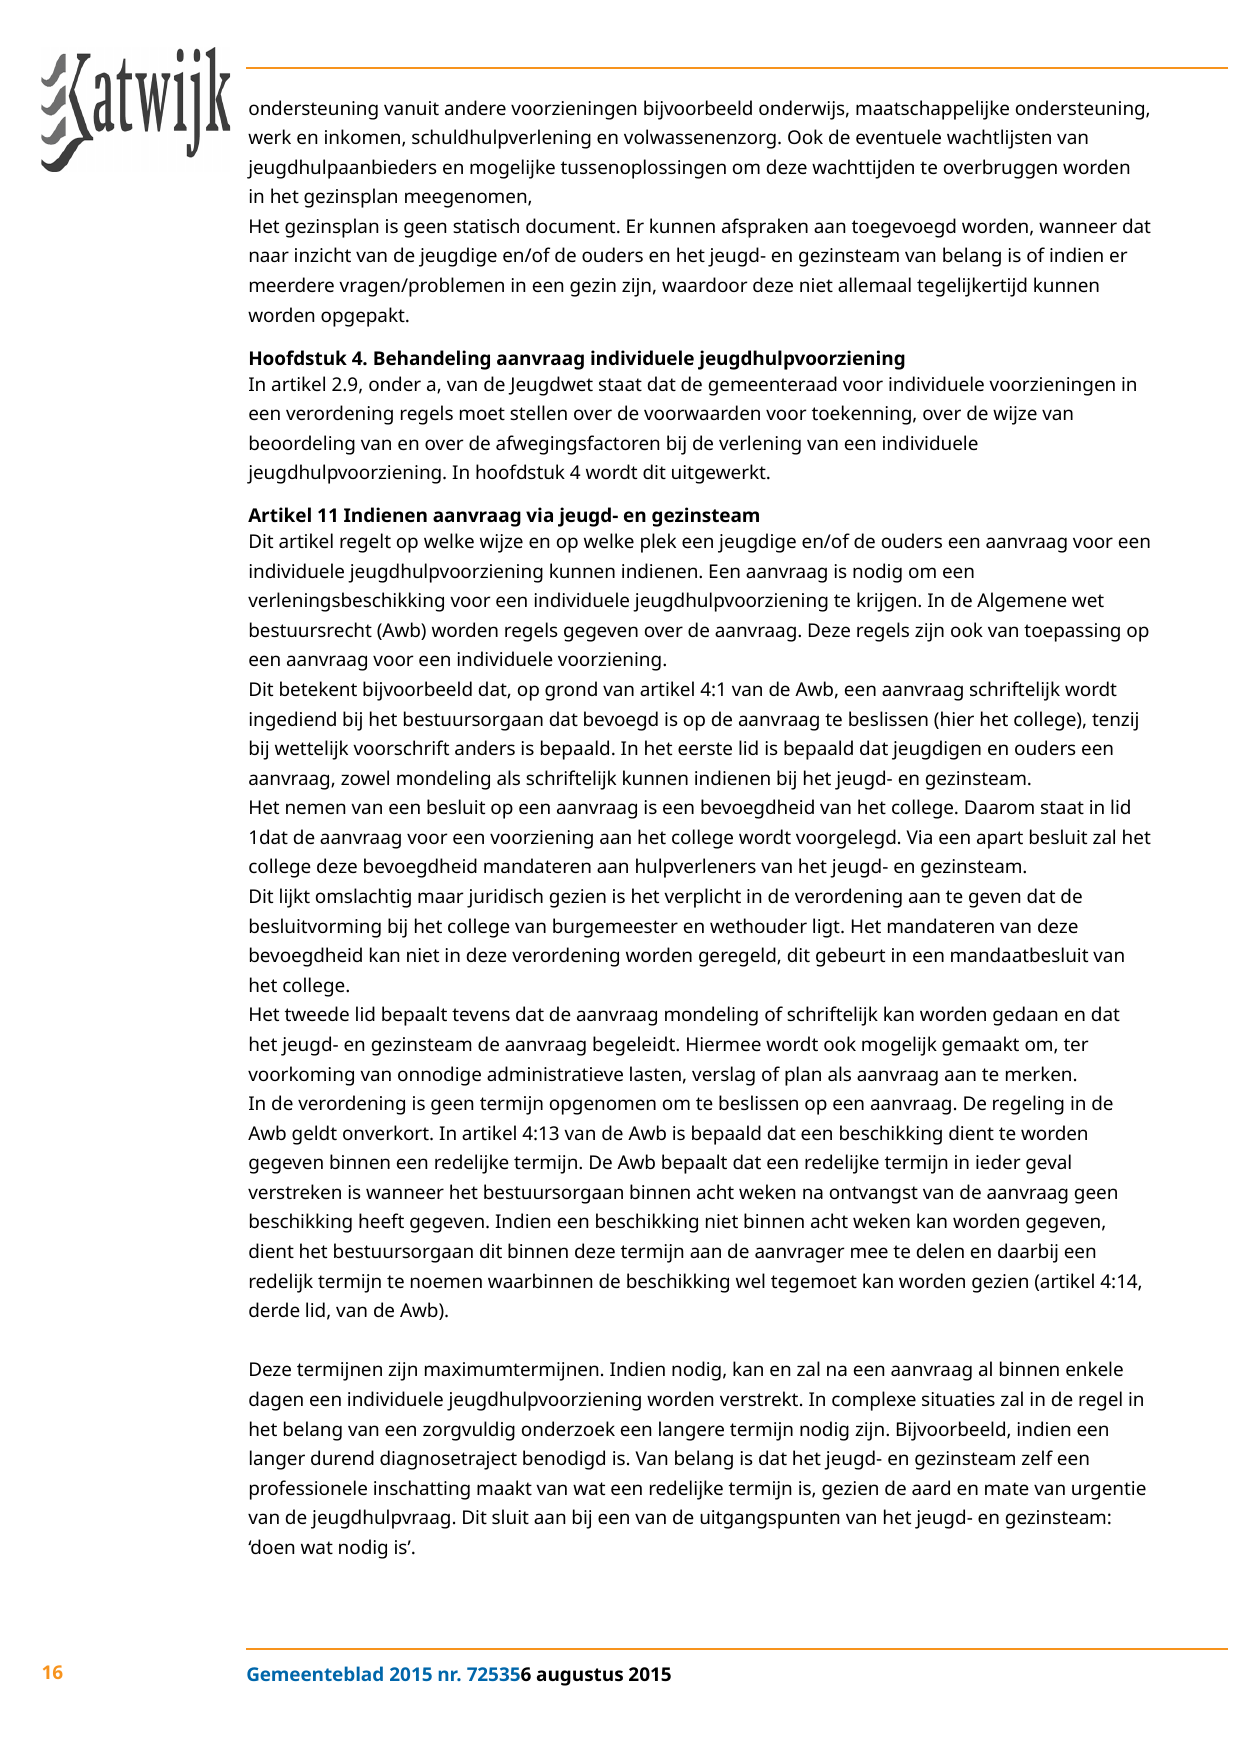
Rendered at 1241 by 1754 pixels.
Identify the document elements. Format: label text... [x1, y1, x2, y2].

text Het tweede lid bepaalt tevens dat de aanvraag mondeling of schriftelijk kan worden gedaan en dat het jeugd- en gezinsteam de aanvraag begeleidt. Hiermee wordt ook mogelijk gemaakt om, ter voorkoming van onnodige administratieve lasten, verslag of plan als aanvraag aan te merken. [248, 1002, 1152, 1087]
text In artikel 2.9, onder a, van de Jeugdwet staat dat de gemeenteraad voor individuele voorzieningen in een verordening regels moet stellen over de voorwaarden voor toekenning, over de wijze van beoordeling van en over de afwegingsfactoren bij de verlening van een individuele jeugdhulpvoorziening. In hoofdstuk 4 wordt dit uitgewerkt. [248, 371, 1152, 485]
text Het nemen van een besluit op een aanvraag is een bevoegdheid van het college. Daarom staat in lid 1dat de aanvraag voor een voorziening aan het college wordt voorgelegd. Via een apart besluit zal het college deze bevoegdheid mandateren aan hulpverleners van het jeugd- en gezinsteam. [248, 794, 1152, 879]
text Dit lijkt omslachtig maar juridisch gezien is het verplicht in de verordening aan te geven dat de besluitvorming bij het college van burgemeester en wethouder ligt. Het mandateren van deze bevoegdheid kan niet in deze verordening worden geregeld, dit gebeurt in een mandaatbesluit van het college. [248, 883, 1152, 998]
text Artikel 11 Indienen aanvraag via jeugd- en gezinsteam [248, 503, 1152, 528]
text Deze termijnen zijn maximumtermijnen. Indien nodig, kan en zal na een aanvraag al binnen enkele dagen een individuele jeugdhulpvoorziening worden verstrekt. In complexe situaties zal in de regel in het belang van een zorgvuldig onderzoek een langere termijn nodig zijn. Bijvoorbeeld, indien een langer durend diagnosetraject benodigd is. Van belang is dat het jeugd- en gezinsteam zelf een professionele inschatting maakt van wat een redelijke termijn is, gezien de aard en mate van urgentie van de jeugdhulpvraag. Dit sluit aan bij een van de uitgangspunten van het jeugd- en gezinsteam: ‘doen wat nodig is’. [248, 1357, 1152, 1560]
text Hoofdstuk 4. Behandeling aanvraag individuele jeugdhulpvoorziening [248, 345, 1152, 371]
text In de verordening is geen termijn opgenomen om te beslissen op een aanvraag. De regeling in de Awb geldt onverkort. In artikel 4:13 van de Awb is bepaald dat een beschikking dient te worden gegeven binnen een redelijke termijn. De Awb bepaalt dat een redelijke termijn in ieder geval verstreken is wanneer het bestuursorgaan binnen acht weken na ontvangst van de aanvraag geen beschikking heeft gegeven. Indien een beschikking niet binnen acht weken kan worden gegeven, dient het bestuursorgaan dit binnen deze termijn aan de aanvrager mee te delen en daarbij een redelijk termijn te noemen waarbinnen de beschikking wel tegemoet kan worden gezien (artikel 4:14, derde lid, van de Awb). [248, 1090, 1152, 1323]
text ondersteuning vanuit andere voorzieningen bijvoorbeeld onderwijs, maatschappelijke ondersteuning, werk en inkomen, schuldhulpverlening en volwassenenzorg. Ook de eventuele wachtlijsten van jeugdhulpaanbieders en mogelijke tussenoplossingen om deze wachttijden te overbruggen worden in het gezinsplan meegenomen, [248, 95, 1152, 209]
picture [41, 47, 231, 172]
text Het gezinsplan is geen statisch document. Er kunnen afspraken aan toegevoegd worden, wanneer dat naar inzicht van de jeugdige en/of de ouders en het jeugd- en gezinsteam van belang is of indien er meerdere vragen/problemen in een gezin zijn, waardoor deze niet allemaal tegelijkertijd kunnen worden opgepakt. [248, 213, 1152, 328]
text Dit betekent bijvoorbeeld dat, op grond van artikel 4:1 van de Awb, een aanvraag schriftelijk wordt ingediend bij het bestuursorgaan dat bevoegd is op de aanvraag te beslissen (hier het college), tenzij bij wettelijk voorschrift anders is bepaald. In het eerste lid is bepaald dat jeugdigen en ouders een aanvraag, zowel mondeling als schriftelijk kunnen indienen bij het jeugd- en gezinsteam. [248, 676, 1152, 791]
text Dit artikel regelt op welke wijze en op welke plek een jeugdige en/of de ouders een aanvraag voor een individuele jeugdhulpvoorziening kunnen indienen. Een aanvraag is nodig om een verleningsbeschikking voor een individuele jeugdhulpvoorziening te krijgen. In de Algemene wet bestuursrecht (Awb) worden regels gegeven over de aanvraag. Deze regels zijn ook van toepassing op een aanvraag voor een individuele voorziening. [248, 528, 1152, 672]
